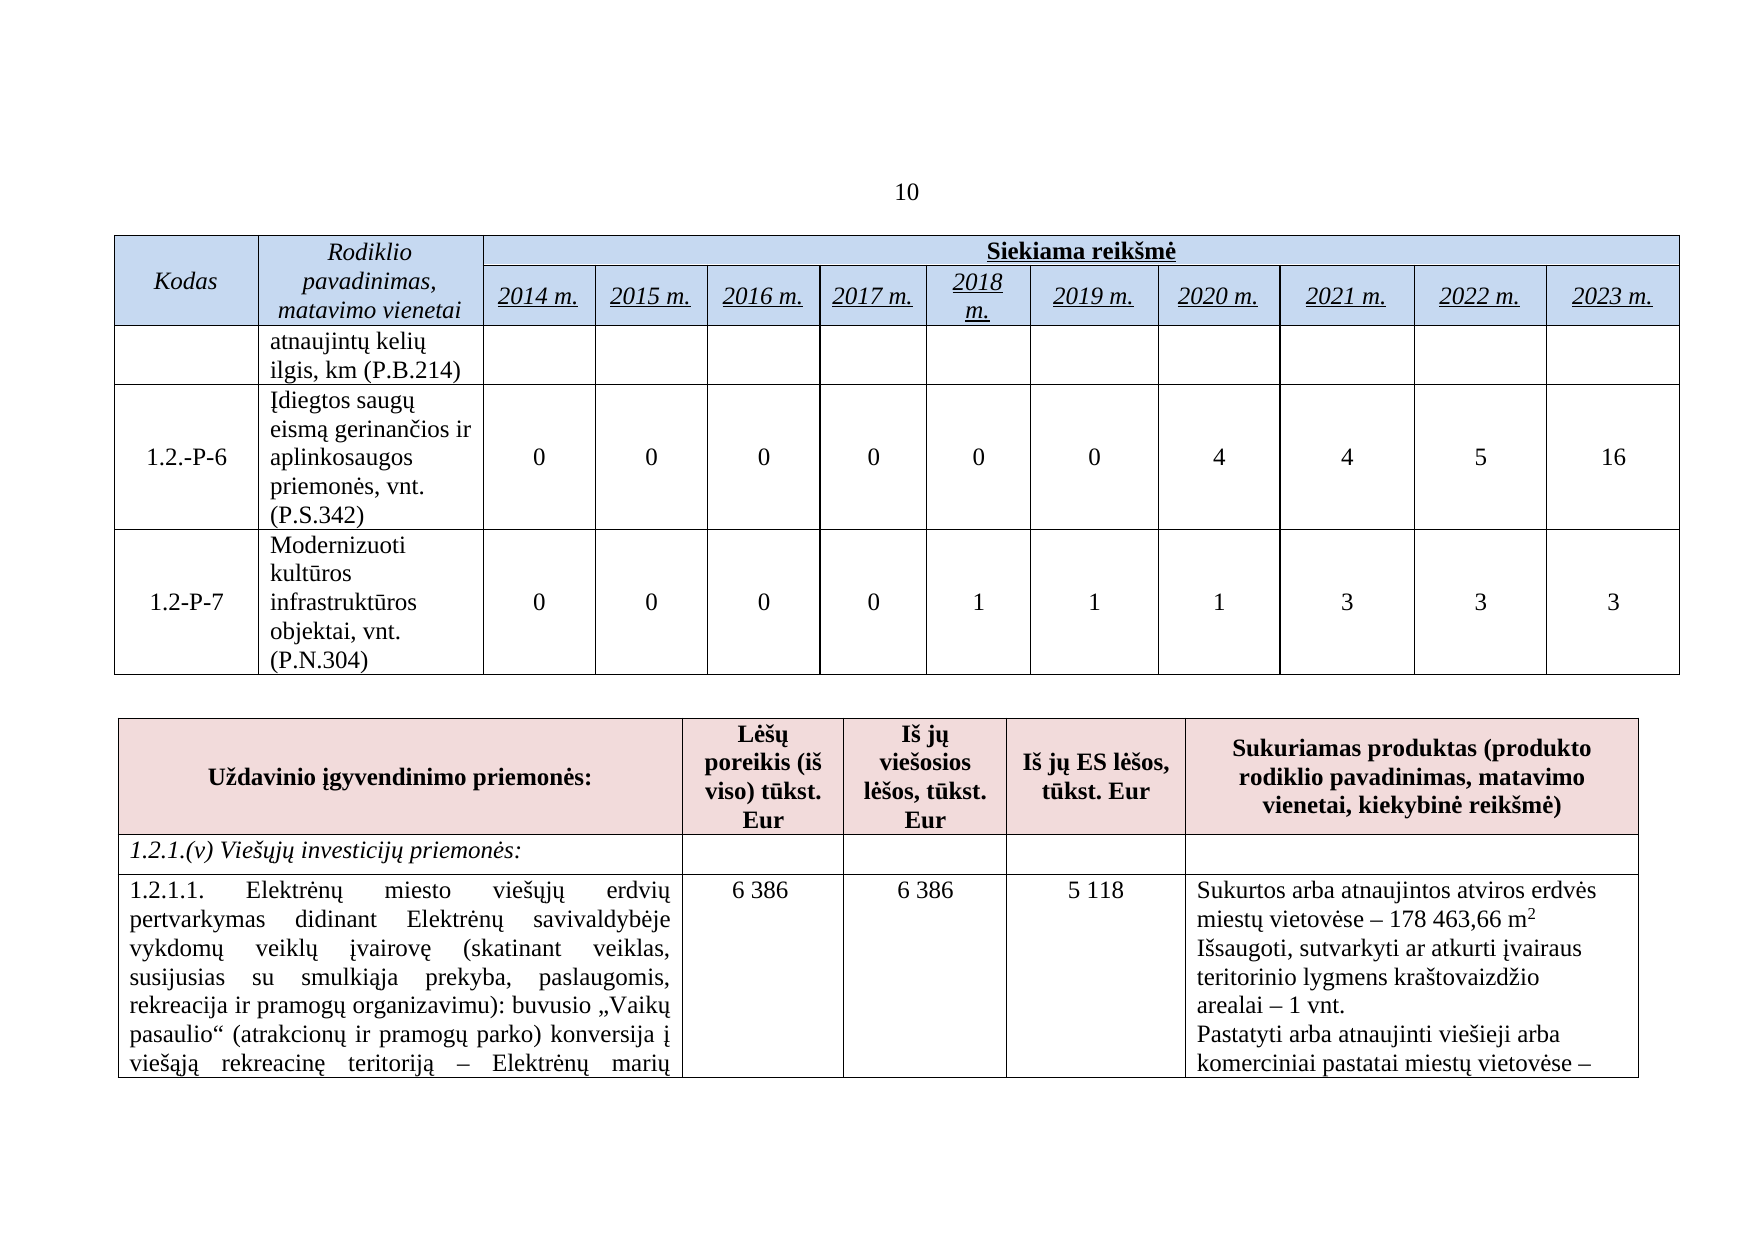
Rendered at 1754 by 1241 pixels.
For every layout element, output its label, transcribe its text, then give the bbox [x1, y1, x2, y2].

table_cell 1.2.1.1. Elektrėnų miesto viešųjų erdvių pertvarkymas didinant Elektrėnų savivaldybėje vykdomų veiklų įvairovę (skatinant veiklas, susijusias su smulkiąja prekyba, paslaugomis, rekreacija ir pramogų organizavimu): buvusio „Vaikų pasaulio“ (atrakcionų ir pramogų parko) konversija į viešąją rekreacinę teritoriją – Elektrėnų marių [119, 875, 682, 1077]
table_cell [844, 835, 1006, 874]
table_cell 2016 m. [708, 266, 819, 325]
table_cell [927, 326, 1030, 384]
table_cell [1007, 835, 1185, 874]
table_cell 2019 m. [1031, 266, 1158, 325]
table_header Kodas [115, 236, 258, 325]
table_header Lėšų poreikis (iš viso) tūkst. Eur [683, 719, 843, 834]
table_cell [1415, 326, 1546, 384]
table_cell 0 [708, 385, 819, 529]
table_cell Įdiegtos saugų eismą gerinančios ir aplinkosaugos priemonės, vnt. (P.S.342) [259, 385, 483, 529]
table_cell 0 [1031, 385, 1158, 529]
table_cell 0 [596, 530, 707, 673]
table_cell [596, 326, 707, 384]
table_cell 3 [1547, 530, 1679, 673]
table_cell 5 118 [1007, 875, 1185, 1077]
table_cell 1.2-P-7 [115, 530, 258, 673]
table_cell 2017 m. [821, 266, 926, 325]
table_cell [1031, 326, 1158, 384]
table_cell 3 [1281, 530, 1414, 673]
table_cell 0 [821, 385, 926, 529]
table_cell 0 [821, 530, 926, 673]
table_header Siekiama reikšmė [484, 236, 1679, 264]
table_cell Sukurtos arba atnaujintos atviros erdvės miestų vietovėse – 178 463,66 m2 Išsaugoti, sutvarkyti ar atkurti įvairaus teritorinio lygmens kraštovaizdžio arealai – 1 vnt. Pastatyti arba atnaujinti viešieji arba komerciniai pastatai miestų vietovėse – [1186, 875, 1638, 1077]
table_cell [683, 835, 843, 874]
table_cell 6 386 [844, 875, 1006, 1077]
table_cell 0 [596, 385, 707, 529]
table_cell 4 [1159, 385, 1279, 529]
table_cell atnaujintų kelių ilgis, km (P.B.214) [259, 326, 483, 384]
table_cell 2022 m. [1415, 266, 1546, 325]
table_cell 1.2.-P-6 [115, 385, 258, 529]
table_cell [1547, 326, 1679, 384]
table_header Iš jų viešosios lėšos, tūkst. Eur [844, 719, 1006, 834]
table_cell 2015 m. [596, 266, 707, 325]
table_header Uždavinio įgyvendinimo priemonės: [119, 719, 682, 834]
table_header Iš jų ES lėšos, tūkst. Eur [1007, 719, 1185, 834]
table_cell [484, 326, 595, 384]
table_cell 3 [1415, 530, 1546, 673]
table_cell 0 [484, 385, 595, 529]
table_header Rodiklio pavadinimas, matavimo vienetai [259, 236, 483, 325]
table_cell 2021 m. [1281, 266, 1414, 325]
table_cell 5 [1415, 385, 1546, 529]
table_cell 0 [927, 385, 1030, 529]
table_cell [1186, 835, 1638, 874]
table_cell 2014 m. [484, 266, 595, 325]
table_cell [1159, 326, 1279, 384]
table_cell 1 [1159, 530, 1279, 673]
table_header Sukuriamas produktas (produkto rodiklio pavadinimas, matavimo vienetai, kiekybinė reikšmė) [1186, 719, 1638, 834]
table_cell 1 [1031, 530, 1158, 673]
table_cell [115, 326, 258, 384]
table_cell 2023 m. [1547, 266, 1679, 325]
table_cell 16 [1547, 385, 1679, 529]
table_cell 2018 m. [927, 266, 1030, 325]
table_cell 1.2.1.(v) Viešųjų investicijų priemonės: [119, 835, 682, 874]
table_cell [708, 326, 819, 384]
table_cell 2020 m. [1159, 266, 1279, 325]
table_cell 0 [708, 530, 819, 673]
table_cell [1281, 326, 1414, 384]
table_cell [821, 326, 926, 384]
table_cell 0 [484, 530, 595, 673]
table_cell 4 [1281, 385, 1414, 529]
table_cell Modernizuoti kultūros infrastruktūros objektai, vnt. (P.N.304) [259, 530, 483, 673]
table_cell 1 [927, 530, 1030, 673]
table_cell 6 386 [683, 875, 843, 1077]
